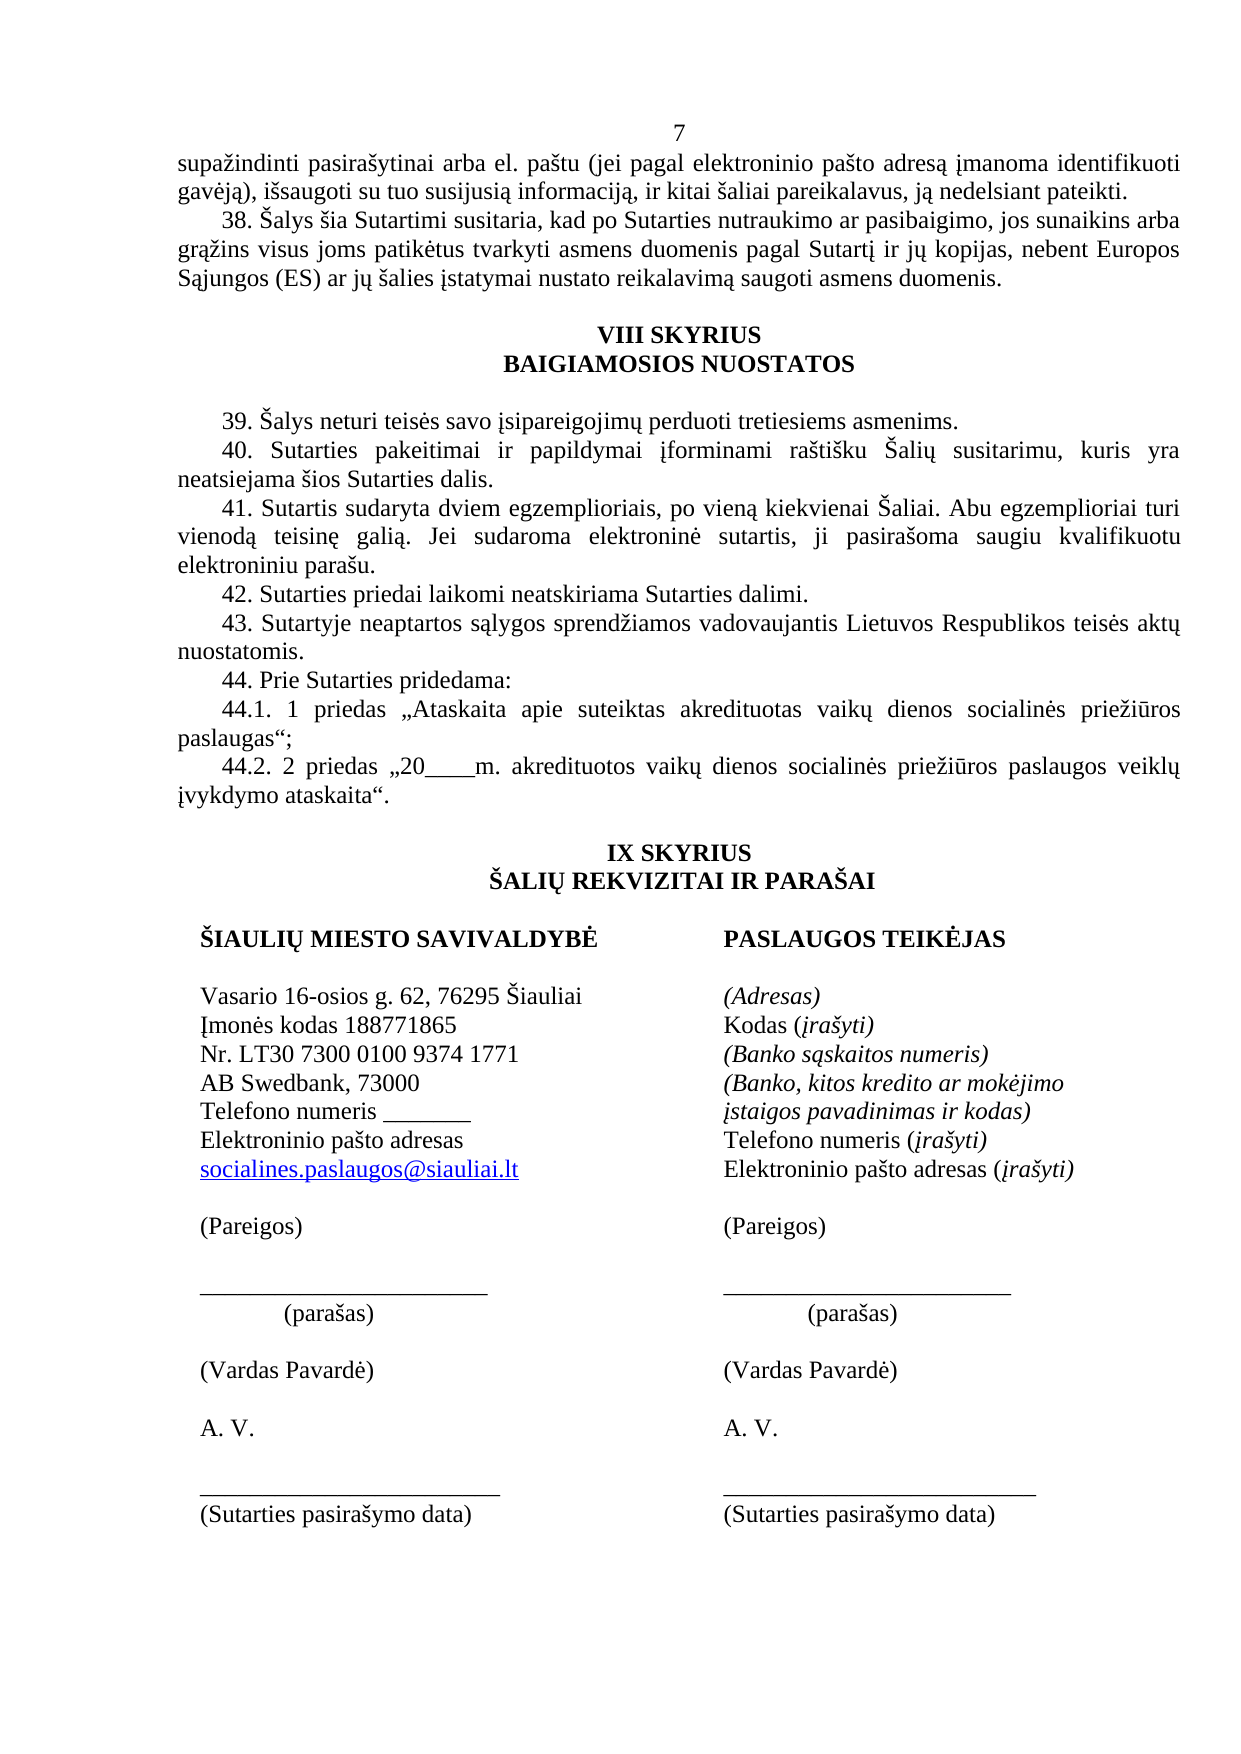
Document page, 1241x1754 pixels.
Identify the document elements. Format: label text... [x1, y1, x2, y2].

text 41. Sutartis sudaryta dviem egzemplioriais, po vieną kiekvienai Šaliai. Abu egzemplioriai turi vienodą teisinę galią. Jei sudaroma elektroninė sutartis, ji pasirašoma saugiu kvalifikuotu elektroniniu parašu. [177, 493, 1181, 579]
text VIII SKYRIUS [177, 320, 1181, 349]
table_header ŠIAULIŲ MIESTO SAVIVALDYBĖ Vasario 16-osios g. 62, 76295 Šiauliai Įmonės kodas 188771865 Nr. LT30 7300 0100 9374 1771 AB Swedbank, 73000 Telefono numeris _______ Elektroninio pašto adresas socialines.paslaugos@siauliai.lt (Pareigos) _______________________ (parašas) (Vardas Pavardė) A. V. ________________________ (Sutarties pasirašymo data) [189, 924, 712, 1580]
text BAIGIAMOSIOS NUOSTATOS [177, 349, 1181, 378]
text Šalių rekvizitai IR PARAŠAI [177, 866, 1181, 895]
table_header [177, 924, 189, 1609]
text 44. Prie Sutarties pridedama: [177, 665, 1181, 694]
text 39. Šalys neturi teisės savo įsipareigojimų perduoti tretiesiems asmenims. [177, 406, 1181, 435]
table_cell [189, 1580, 712, 1609]
text 40. Sutarties pakeitimai ir papildymai įforminami raštišku Šalių susitarimu, kuris yra neatsiejama šios Sutarties dalis. [177, 435, 1181, 493]
text supažindinti pasirašytinai arba el. paštu (jei pagal elektroninio pašto adresą įmanoma identifikuoti gavėją), išsaugoti su tuo susijusią informaciją, ir kitai šaliai pareikalavus, ją nedelsiant pateikti. [177, 148, 1181, 205]
text 42. Sutarties priedai laikomi neatskiriama Sutarties dalimi. [177, 579, 1181, 608]
table_header [1158, 924, 1181, 1609]
text 43. Sutartyje neaptartos sąlygos sprendžiamos vadovaujantis Lietuvos Respublikos teisės aktų nuostatomis. [177, 608, 1181, 665]
text IX SKYRIUS [177, 838, 1181, 866]
text 38. Šalys šia Sutartimi susitaria, kad po Sutarties nutraukimo ar pasibaigimo, jos sunaikins arba grąžins visus joms patikėtus tvarkyti asmens duomenis pagal Sutartį ir jų kopijas, nebent Europos Sąjungos (ES) ar jų šalies įstatymai nustato reikalavimą saugoti asmens duomenis. [177, 205, 1181, 291]
text 44.1. 1 priedas „Ataskaita apie suteiktas akredituotas vaikų dienos socialinės priežiūros paslaugas“; [177, 694, 1181, 751]
table_cell [712, 1580, 1158, 1609]
table_header PASLAUGOS TEIKĖJAS (Adresas) Kodas (įrašyti) (Banko sąskaitos numeris) (Banko, kitos kredito ar mokėjimo įstaigos pavadinimas ir kodas) Telefono numeris (įrašyti) Elektroninio pašto adresas (įrašyti) (Pareigos) _______________________ (parašas) (Vardas Pavardė) A. V. _________________________ (Sutarties pasirašymo data) [712, 924, 1158, 1580]
text 44.2. 2 priedas „20____m. akredituotos vaikų dienos socialinės priežiūros paslaugos veiklų įvykdymo ataskaita“. [177, 751, 1181, 809]
